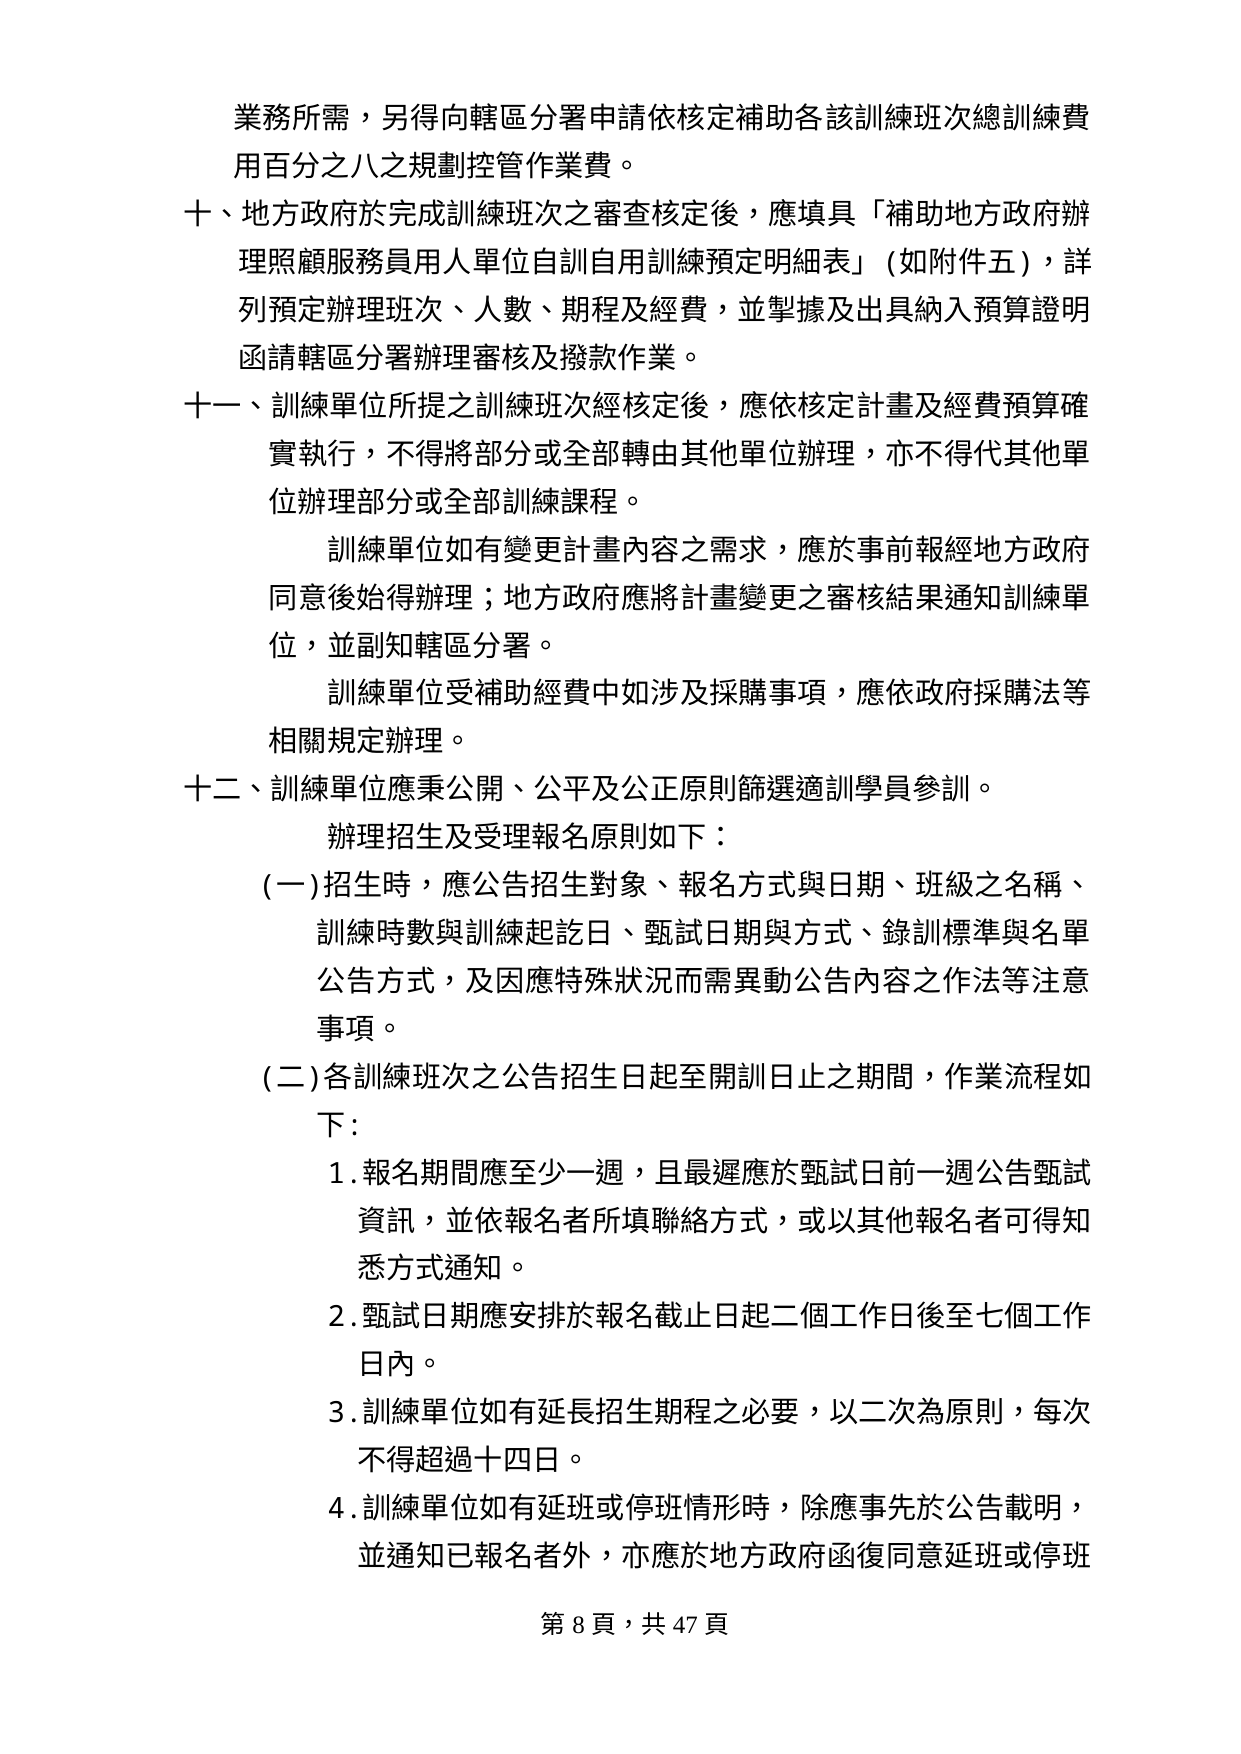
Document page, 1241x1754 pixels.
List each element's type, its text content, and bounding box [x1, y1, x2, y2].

table_cell 十、地方政府於完成訓練班次之審查核定後，應填具「補助地方政府辦理照顧服務員用人單位自訓自用訓練預定明細表」(如附件五)，詳列預定辦理班次、人數、期程及經費，並掣據及出具納入預算證明函請轄區分署辦理審核及撥款作業。 十一、訓練單位所提之訓練班次經核定後，應依核定計畫及經費預算確實執行，不得將部分或全部轉由其他單位辦理，亦不得代其他單位辦理部分或全部訓練課程。 訓練單位如有變更計畫內容之需求，應於事前報經地方政府同意後始得辦理；地方政府應將計畫變更之審核結果通知訓練單位，並副知轄區分署。 訓練單位受補助經費中如涉及採購事項，應依政府採購法等相關規定辦理。 [180, 186, 1096, 761]
table_cell 業務所需，另得向轄區分署申請依核定補助各該訓練班次總訓練費用百分之八之規劃控管作業費。 [180, 91, 1096, 186]
table_cell 十二、訓練單位應秉公開、公平及公正原則篩選適訓學員參訓。 辦理招生及受理報名原則如下： (一)招生時，應公告招生對象、報名方式與日期、班級之名稱、訓練時數與訓練起訖日、甄試日期與方式、錄訓標準與名單公告方式，及因應特殊狀況而需異動公告內容之作法等注意事項。 (二)各訓練班次之公告招生日起至開訓日止之期間，作業流程如下: 1.報名期間應至少一週，且最遲應於甄試日前一週公告甄試資訊，並依報名者所填聯絡方式，或以其他報名者可得知悉方式通知。 2.甄試日期應安排於報名截止日起二個工作日後至七個工作日內。 3.訓練單位如有延長招生期程之必要，以二次為原則，每次不得超過十四日。 4.訓練單位如有延班或停班情形時，除應事先於公告載明，並通知已報名者外，亦應於地方政府函復同意延班或停班 [180, 761, 1096, 1576]
